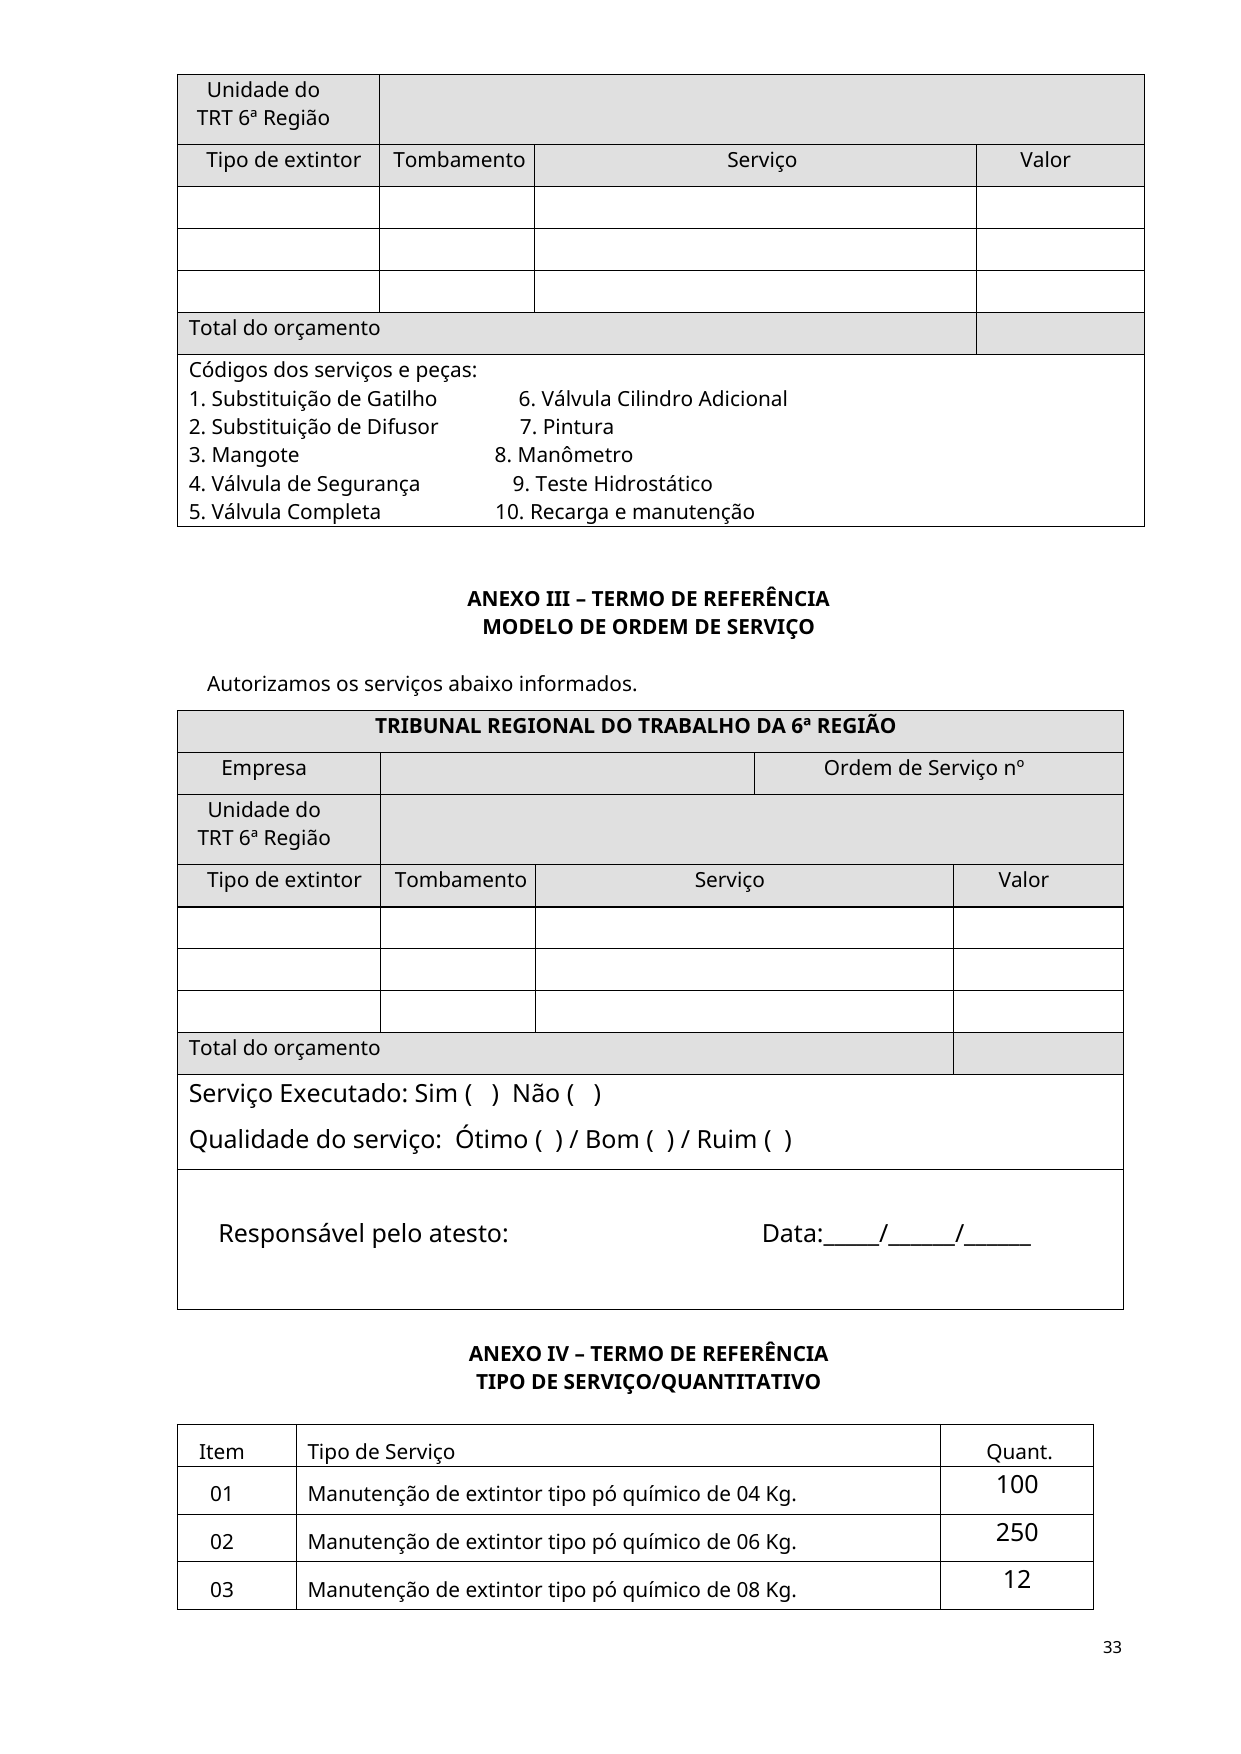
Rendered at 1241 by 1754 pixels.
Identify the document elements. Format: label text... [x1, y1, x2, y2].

table_cell Empresa [178, 753, 380, 794]
table_cell Tipo de extintor [178, 865, 380, 906]
table_cell Serviço Executado: Sim ( ) Não ( ) Qualidade do serviço: Ótimo ( ) / Bom ( ) / Ruim ( ) [178, 1075, 1123, 1168]
table_header Tipo de Serviço [297, 1425, 940, 1466]
table_cell 250 [941, 1515, 1093, 1561]
text Autorizamos os serviços abaixo informados. [207, 669, 1092, 697]
table_cell [381, 795, 1123, 864]
table_cell Total do orçamento [178, 1033, 953, 1074]
table_cell [954, 1033, 1123, 1074]
table_cell Unidade do TRT 6ª Região [178, 795, 380, 864]
table_cell [178, 229, 379, 270]
table_cell 100 [941, 1467, 1093, 1513]
table_cell [954, 949, 1123, 990]
table_cell [178, 271, 379, 312]
table_cell [380, 187, 534, 228]
table_cell Códigos dos serviços e peças: 1. Substituição de Gatilho 6. Válvula Cilindro Adicional 2. Substituição de Difusor 7. Pintura 3. Mangote 8. Manômetro 4. Válvula de Segurança 9. Teste Hidrostático 5. Válvula Completa 10. Recarga e manutenção [178, 355, 1144, 526]
table_cell Total do orçamento [178, 313, 976, 354]
table_cell Valor [977, 145, 1144, 186]
text MODELO DE ORDEM DE SERVIÇO [175, 612, 1122, 641]
table_cell [381, 908, 535, 948]
table_cell [535, 229, 976, 270]
table_cell [380, 271, 534, 312]
table_cell [178, 949, 380, 990]
table_header TRIBUNAL REGIONAL DO TRABALHO DA 6ª REGIÃO [178, 711, 1123, 752]
table_cell [977, 229, 1144, 270]
table_cell Manutenção de extintor tipo pó químico de 04 Kg. [297, 1467, 940, 1513]
table_cell [536, 908, 953, 948]
table_cell Ordem de Serviço nº [755, 753, 1123, 794]
table_cell [536, 991, 953, 1032]
table_cell [977, 187, 1144, 228]
table_cell Serviço [535, 145, 976, 186]
table_cell Tipo de extintor [178, 145, 379, 186]
table_cell [954, 991, 1123, 1032]
table_cell Manutenção de extintor tipo pó químico de 06 Kg. [297, 1515, 940, 1561]
table_cell Manutenção de extintor tipo pó químico de 08 Kg. [297, 1562, 940, 1609]
table_cell [178, 187, 379, 228]
table_header Item [178, 1425, 296, 1466]
table_cell [381, 949, 535, 990]
table_cell Tombamento [381, 865, 535, 906]
text ANEXO IV – TERMO DE REFERÊNCIA [175, 1339, 1122, 1367]
table_cell 02 [178, 1515, 296, 1561]
table_cell [178, 908, 380, 948]
table_cell [380, 75, 1144, 144]
table_header Quant. [941, 1425, 1093, 1466]
table_cell [535, 187, 976, 228]
table_cell [954, 908, 1123, 948]
table_cell Serviço [536, 865, 953, 906]
text TIPO DE SERVIÇO/QUANTITATIVO [175, 1367, 1122, 1396]
table_cell 12 [941, 1562, 1093, 1609]
table_cell [381, 991, 535, 1032]
table_cell 01 [178, 1467, 296, 1513]
table_cell [536, 949, 953, 990]
table_cell [381, 753, 754, 794]
table_cell [977, 313, 1144, 354]
table_cell [178, 991, 380, 1032]
table_cell Tombamento [380, 145, 534, 186]
table_cell [977, 271, 1144, 312]
table_cell [535, 271, 976, 312]
table_cell 03 [178, 1562, 296, 1609]
table_cell Responsável pelo atesto: Data:_____/______/______ [178, 1170, 1123, 1309]
table_cell Valor [954, 865, 1123, 906]
text ANEXO III – TERMO DE REFERÊNCIA [175, 584, 1122, 612]
table_cell [380, 229, 534, 270]
table_cell Unidade do TRT 6ª Região [178, 75, 379, 144]
